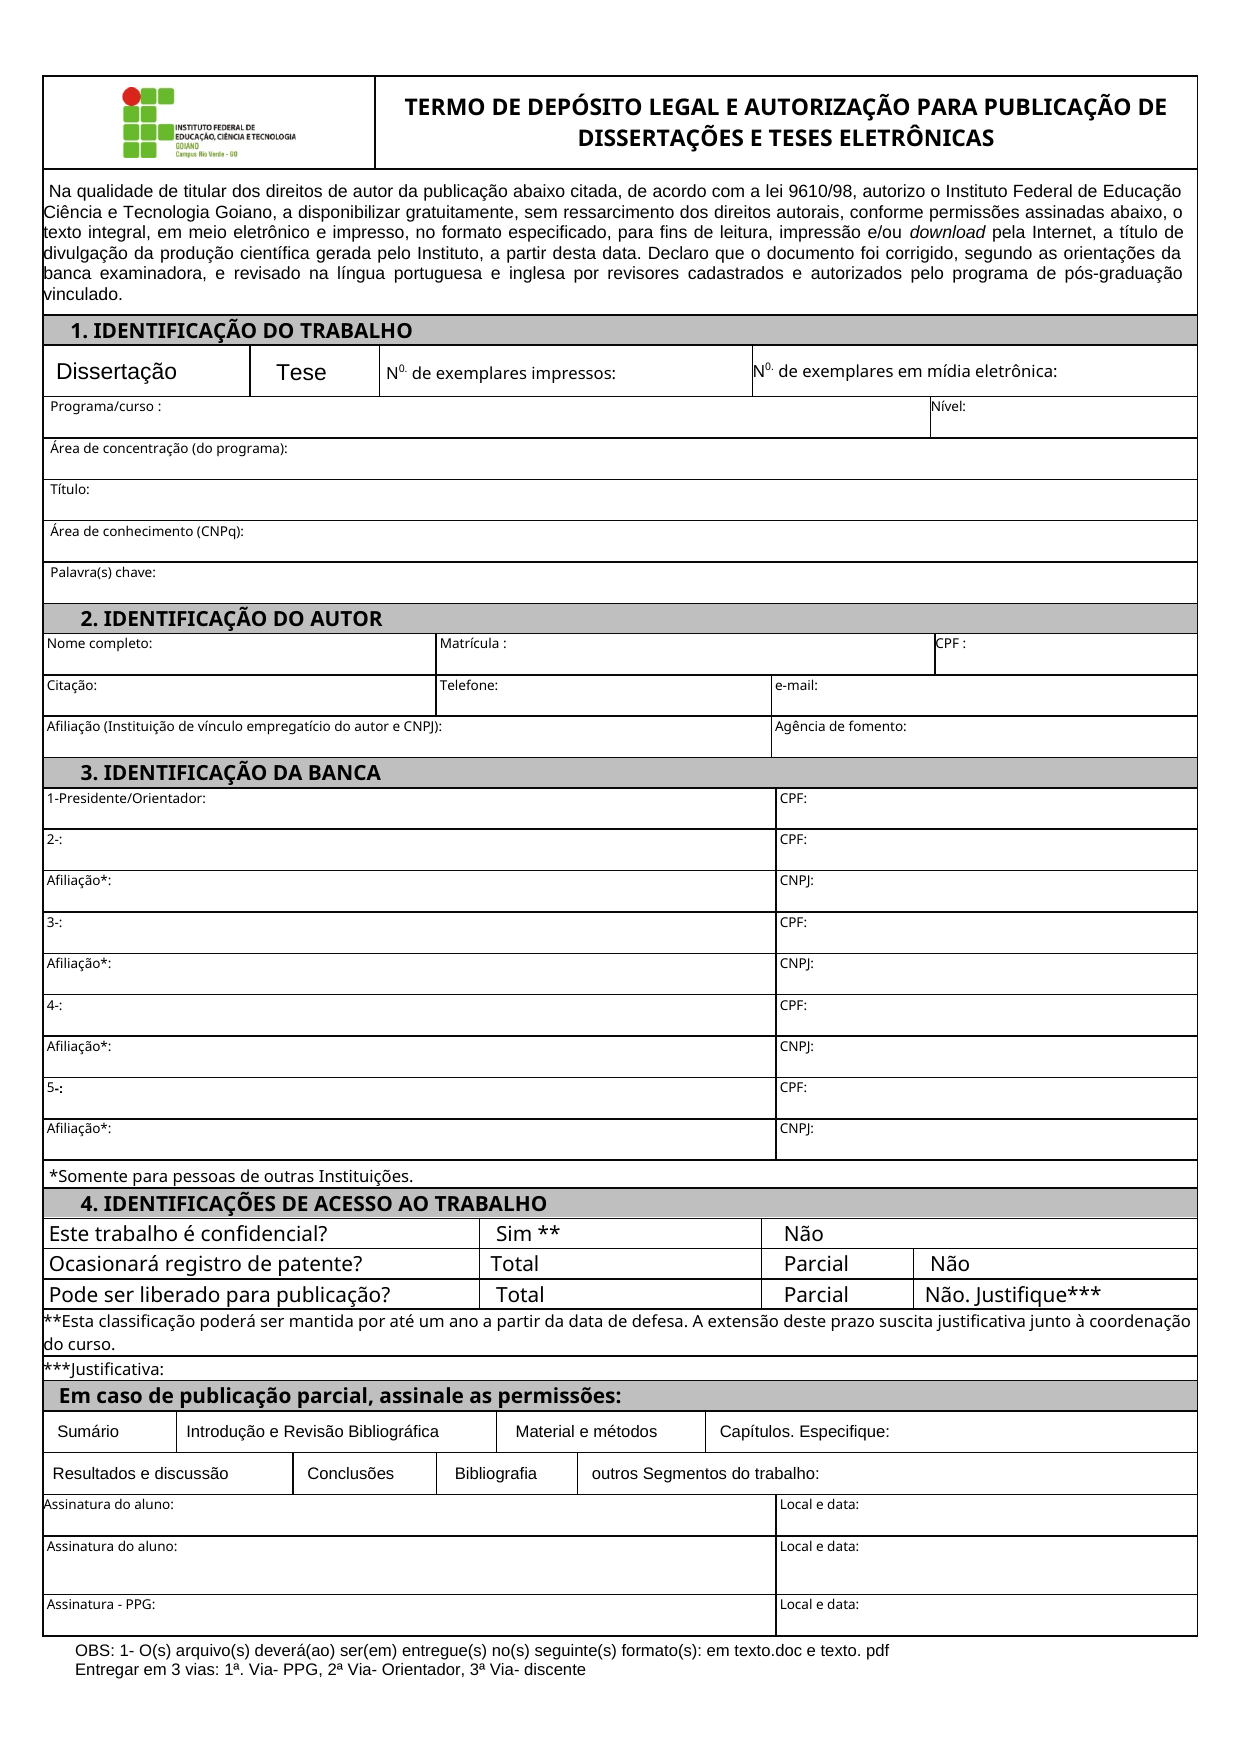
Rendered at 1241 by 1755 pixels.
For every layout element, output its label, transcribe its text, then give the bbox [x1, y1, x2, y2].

table_cell Afiliação (Instituição de vínculo empregatício do autor e CNPJ): [44, 717, 771, 757]
table_cell Sim ** [480, 1219, 761, 1248]
table_cell Afiliação*: [44, 1120, 775, 1159]
table_cell Local e data: [777, 1495, 1197, 1535]
table_cell CPF: [777, 913, 1197, 952]
table_cell Este trabalho é confidencial? [44, 1219, 479, 1248]
table_cell CPF: [777, 1078, 1197, 1118]
table_cell **Esta classificação poderá ser mantida por até um ano a partir da data de defesa. A extensão deste prazo suscita justificativa junto à coordenação do curso. [44, 1310, 1197, 1355]
table_cell 3. IDENTIFICAÇÃO DA BANCA [44, 758, 1197, 787]
table_cell Afiliação*: [44, 954, 775, 994]
table_cell Parcial [762, 1249, 913, 1278]
table_cell N0. de exemplares em mídia eletrônica: [753, 346, 1197, 396]
table_cell Palavra(s) chave: [44, 563, 1197, 602]
table_cell N0. de exemplares impressos: [380, 346, 752, 396]
table_cell Introdução e Revisão Bibliográfica [177, 1412, 496, 1452]
table_header TERMO DE DEPÓSITO LEGAL E AUTORIZAÇÃO PARA PUBLICAÇÃO DE DISSERTAÇÕES E TESES ELETRÔNICAS [376, 77, 1197, 168]
table_cell 4. IDENTIFICAÇÕES DE ACESSO AO TRABALHO [44, 1189, 1197, 1217]
table_cell Programa/curso : [44, 397, 930, 437]
table_cell Material e métodos [497, 1412, 705, 1452]
table_cell Na qualidade de titular dos direitos de autor da publicação abaixo citada, de acordo com a lei 9610/98, autorizo o Instituto Federal de Educação Ciência e Tecnologia Goiano, a disponibilizar gratuitamente, sem ressarcimento dos direitos autorais, conforme permissões assinadas abaixo, o texto integral, em meio eletrônico e impresso, no formato especificado, para fins de leitura, impressão e/ou download pela Internet, a título de divulgação da produção científica gerada pelo Instituto, a partir desta data. Declaro que o documento foi corrigido, segundo as orientações da banca examinadora, e revisado na língua portuguesa e inglesa por revisores cadastrados e autorizados pelo programa de pós-graduação vinculado. [44, 170, 1197, 314]
table_cell Assinatura do aluno: [44, 1495, 775, 1535]
table_cell Assinatura do aluno: [44, 1537, 775, 1593]
table_cell Citação: [44, 676, 435, 715]
table_cell CPF: [777, 789, 1197, 828]
table_cell Parcial [762, 1280, 913, 1308]
table_cell Sumário [44, 1412, 176, 1452]
table_cell Local e data: [777, 1595, 1197, 1635]
table_cell Assinatura - PPG: [44, 1595, 775, 1635]
table_cell Pode ser liberado para publicação? [44, 1280, 479, 1308]
table_cell 2-: [44, 830, 775, 870]
table_cell Afiliação*: [44, 871, 775, 911]
table_cell Telefone: [437, 676, 771, 715]
table_cell CNPJ: [777, 1037, 1197, 1076]
table_cell *Somente para pessoas de outras Instituições. [44, 1161, 1197, 1187]
table_cell Total [480, 1280, 761, 1308]
table_cell e-mail: [772, 676, 1197, 715]
table_cell 2. IDENTIFICAÇÃO DO AUTOR [44, 604, 1197, 633]
table_cell Resultados e discussão [44, 1453, 292, 1493]
table_cell Tese [251, 346, 379, 396]
table_cell Local e data: [777, 1537, 1197, 1593]
table_cell 3-: [44, 913, 775, 952]
table_cell Em caso de publicação parcial, assinale as permissões: [44, 1381, 1197, 1410]
table_cell Área de conhecimento (CNPq): [44, 521, 1197, 561]
table_cell CNPJ: [777, 871, 1197, 911]
table_cell outros Segmentos do trabalho: [578, 1453, 1197, 1493]
table_cell Não [914, 1249, 1197, 1278]
table_cell Dissertação [44, 346, 249, 396]
table_cell CNPJ: [777, 954, 1197, 994]
table_cell Afiliação*: [44, 1037, 775, 1076]
table_cell Ocasionará registro de patente? [44, 1249, 479, 1278]
table_cell Bibliografia [437, 1453, 577, 1493]
table_cell Total [480, 1249, 761, 1278]
table_cell Não. Justifique*** [914, 1280, 1197, 1308]
table_cell CNPJ: [777, 1120, 1197, 1159]
table_cell Não [762, 1219, 1197, 1248]
table_cell Matrícula : [437, 634, 934, 674]
table_cell ***Justificativa: [44, 1357, 1197, 1380]
table_cell Título: [44, 480, 1197, 520]
table_cell 1. IDENTIFICAÇÃO DO TRABALHO [44, 316, 1197, 344]
table_cell Agência de fomento: [772, 717, 1197, 757]
table_cell CPF: [777, 830, 1197, 870]
table_header [44, 77, 374, 168]
table_cell 1-Presidente/Orientador: [44, 789, 775, 828]
table_cell 5-: [44, 1078, 775, 1118]
table_cell CPF: [777, 995, 1197, 1035]
table_cell Capítulos. Especifique: [706, 1412, 1197, 1452]
table_cell Nome completo: [44, 634, 435, 674]
table_cell Área de concentração (do programa): [44, 439, 1197, 478]
table_cell Conclusões [294, 1453, 436, 1493]
table_cell CPF : [936, 634, 1197, 674]
table_cell Nível: [931, 397, 1197, 437]
table_cell 4-: [44, 995, 775, 1035]
